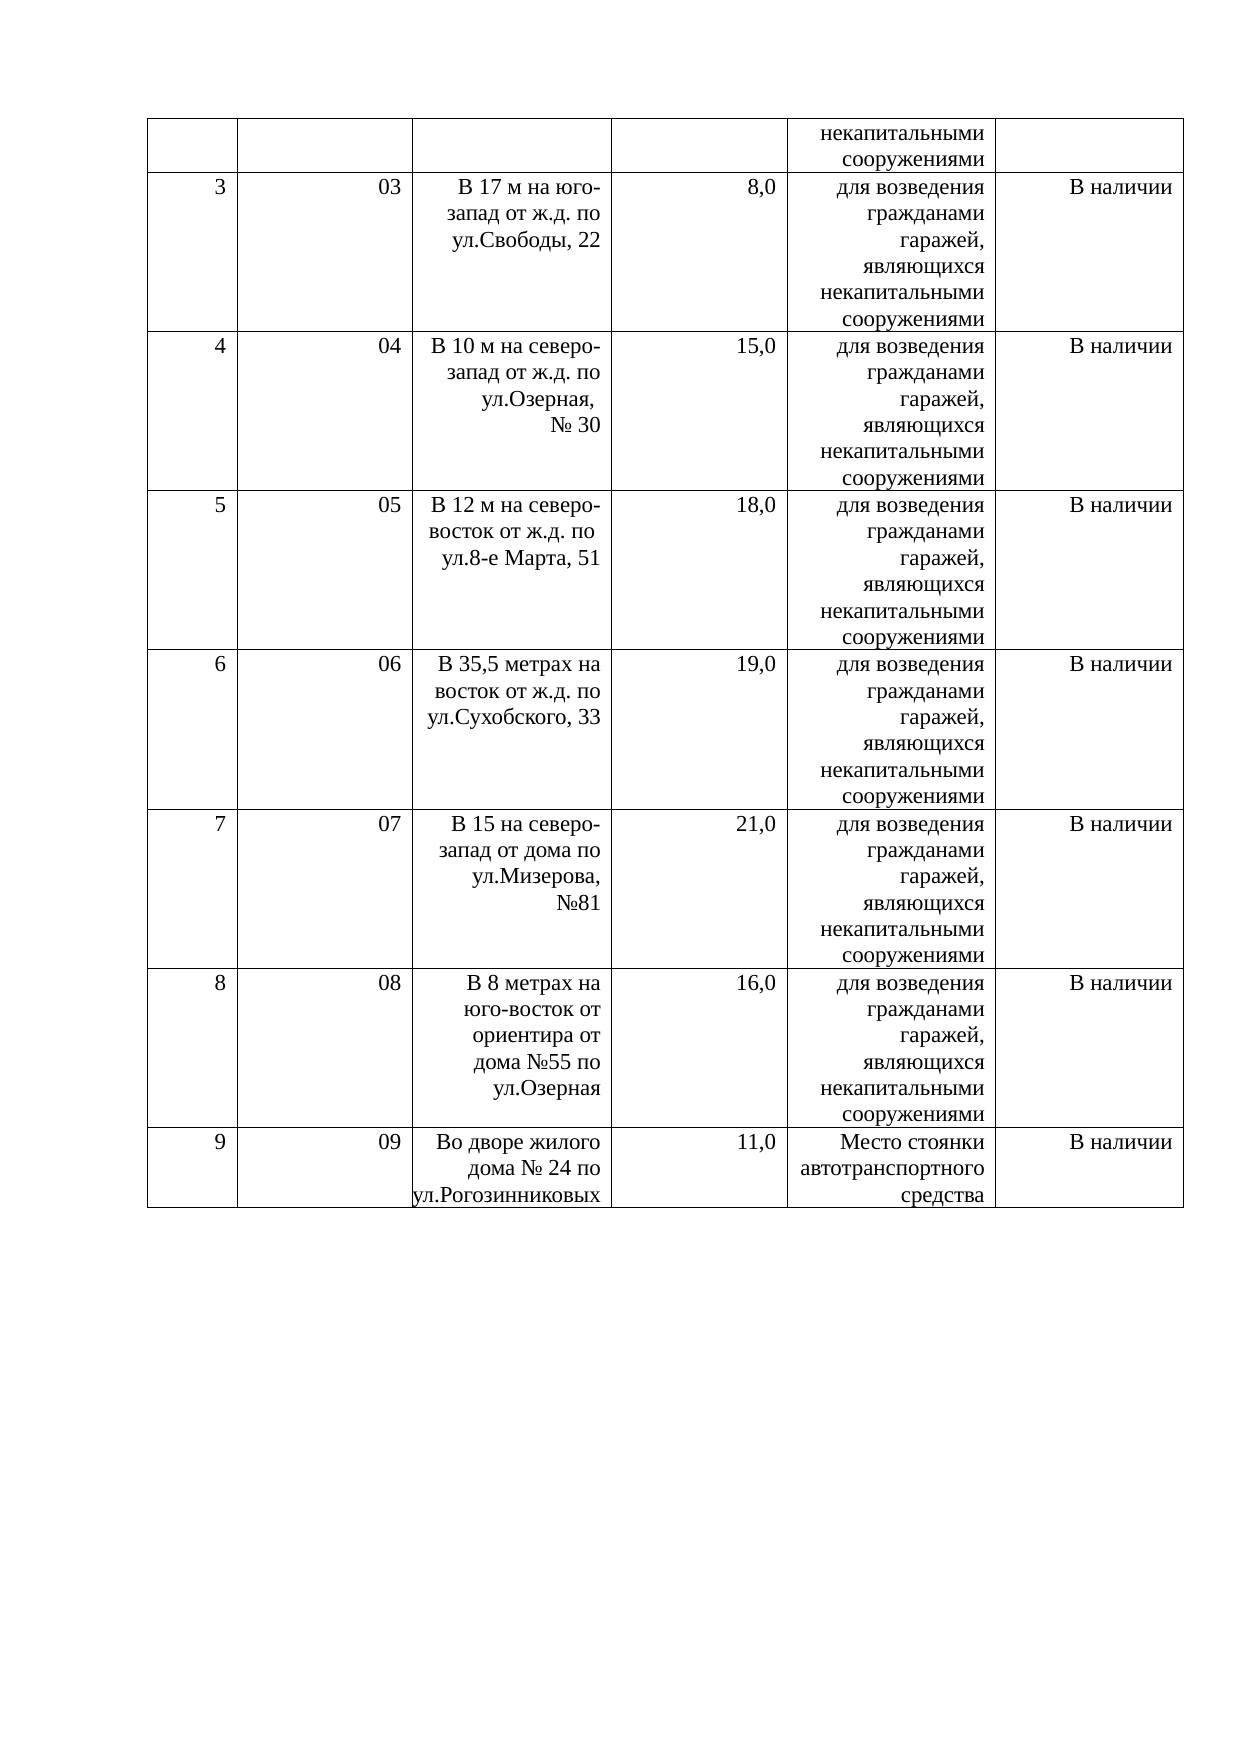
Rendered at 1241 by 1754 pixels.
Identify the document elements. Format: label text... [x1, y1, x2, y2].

table_cell В наличии [996, 650, 1183, 808]
table_cell 4 [148, 332, 237, 490]
table_cell В 12 м на северо-восток от ж.д. по ул.8-е Марта, 51 [413, 491, 611, 649]
table_cell для возведения гражданами гаражей, являющихся некапитальными сооружениями [788, 173, 995, 331]
table_cell 05 [238, 491, 412, 649]
table_cell для возведения гражданами гаражей, являющихся некапитальными сооружениями [788, 332, 995, 490]
table_cell 06 [238, 650, 412, 808]
table_cell 11,0 [612, 1128, 787, 1207]
table_cell В наличии [996, 332, 1183, 490]
table_cell 8,0 [612, 173, 787, 331]
table_cell 07 [238, 810, 412, 968]
table_cell В 10 м на северо-запад от ж.д. по ул.Озерная, № 30 [413, 332, 611, 490]
table_cell 19,0 [612, 650, 787, 808]
table_cell В 17 м на юго-запад от ж.д. по ул.Свободы, 22 [413, 173, 611, 331]
table_cell [996, 119, 1183, 172]
table_cell В наличии [996, 491, 1183, 649]
table_cell для возведения гражданами гаражей, являющихся некапитальными сооружениями [788, 650, 995, 808]
table_cell 09 [238, 1128, 412, 1207]
table_cell некапитальными сооружениями [788, 119, 995, 172]
table_cell 16,0 [612, 969, 787, 1127]
table_cell [413, 119, 611, 172]
table_cell В наличии [996, 969, 1183, 1127]
table_cell 8 [148, 969, 237, 1127]
table_cell [148, 119, 237, 172]
table_cell 7 [148, 810, 237, 968]
table_cell для возведения гражданами гаражей, являющихся некапитальными сооружениями [788, 491, 995, 649]
table_cell Место стоянки автотранспортного средства [788, 1128, 995, 1207]
table_cell В 15 на северо-запад от дома по ул.Мизерова, №81 [413, 810, 611, 968]
table_cell для возведения гражданами гаражей, являющихся некапитальными сооружениями [788, 969, 995, 1127]
table_cell 15,0 [612, 332, 787, 490]
table_cell В наличии [996, 173, 1183, 331]
table_cell [238, 119, 412, 172]
table_cell 3 [148, 173, 237, 331]
table_cell 9 [148, 1128, 237, 1207]
table_cell 6 [148, 650, 237, 808]
table_cell В наличии [996, 1128, 1183, 1207]
table_cell 5 [148, 491, 237, 649]
table_cell 04 [238, 332, 412, 490]
table_cell В 35,5 метрах на восток от ж.д. по ул.Сухобского, 33 [413, 650, 611, 808]
table_cell Во дворе жилого дома № 24 по ул.Рогозинниковых [413, 1128, 611, 1207]
table_cell В 8 метрах на юго-восток от ориентира от дома №55 по ул.Озерная [413, 969, 611, 1127]
table_cell 03 [238, 173, 412, 331]
table_cell для возведения гражданами гаражей, являющихся некапитальными сооружениями [788, 810, 995, 968]
table_cell 08 [238, 969, 412, 1127]
table_cell 21,0 [612, 810, 787, 968]
table_cell 18,0 [612, 491, 787, 649]
table_cell [612, 119, 787, 172]
table_cell В наличии [996, 810, 1183, 968]
